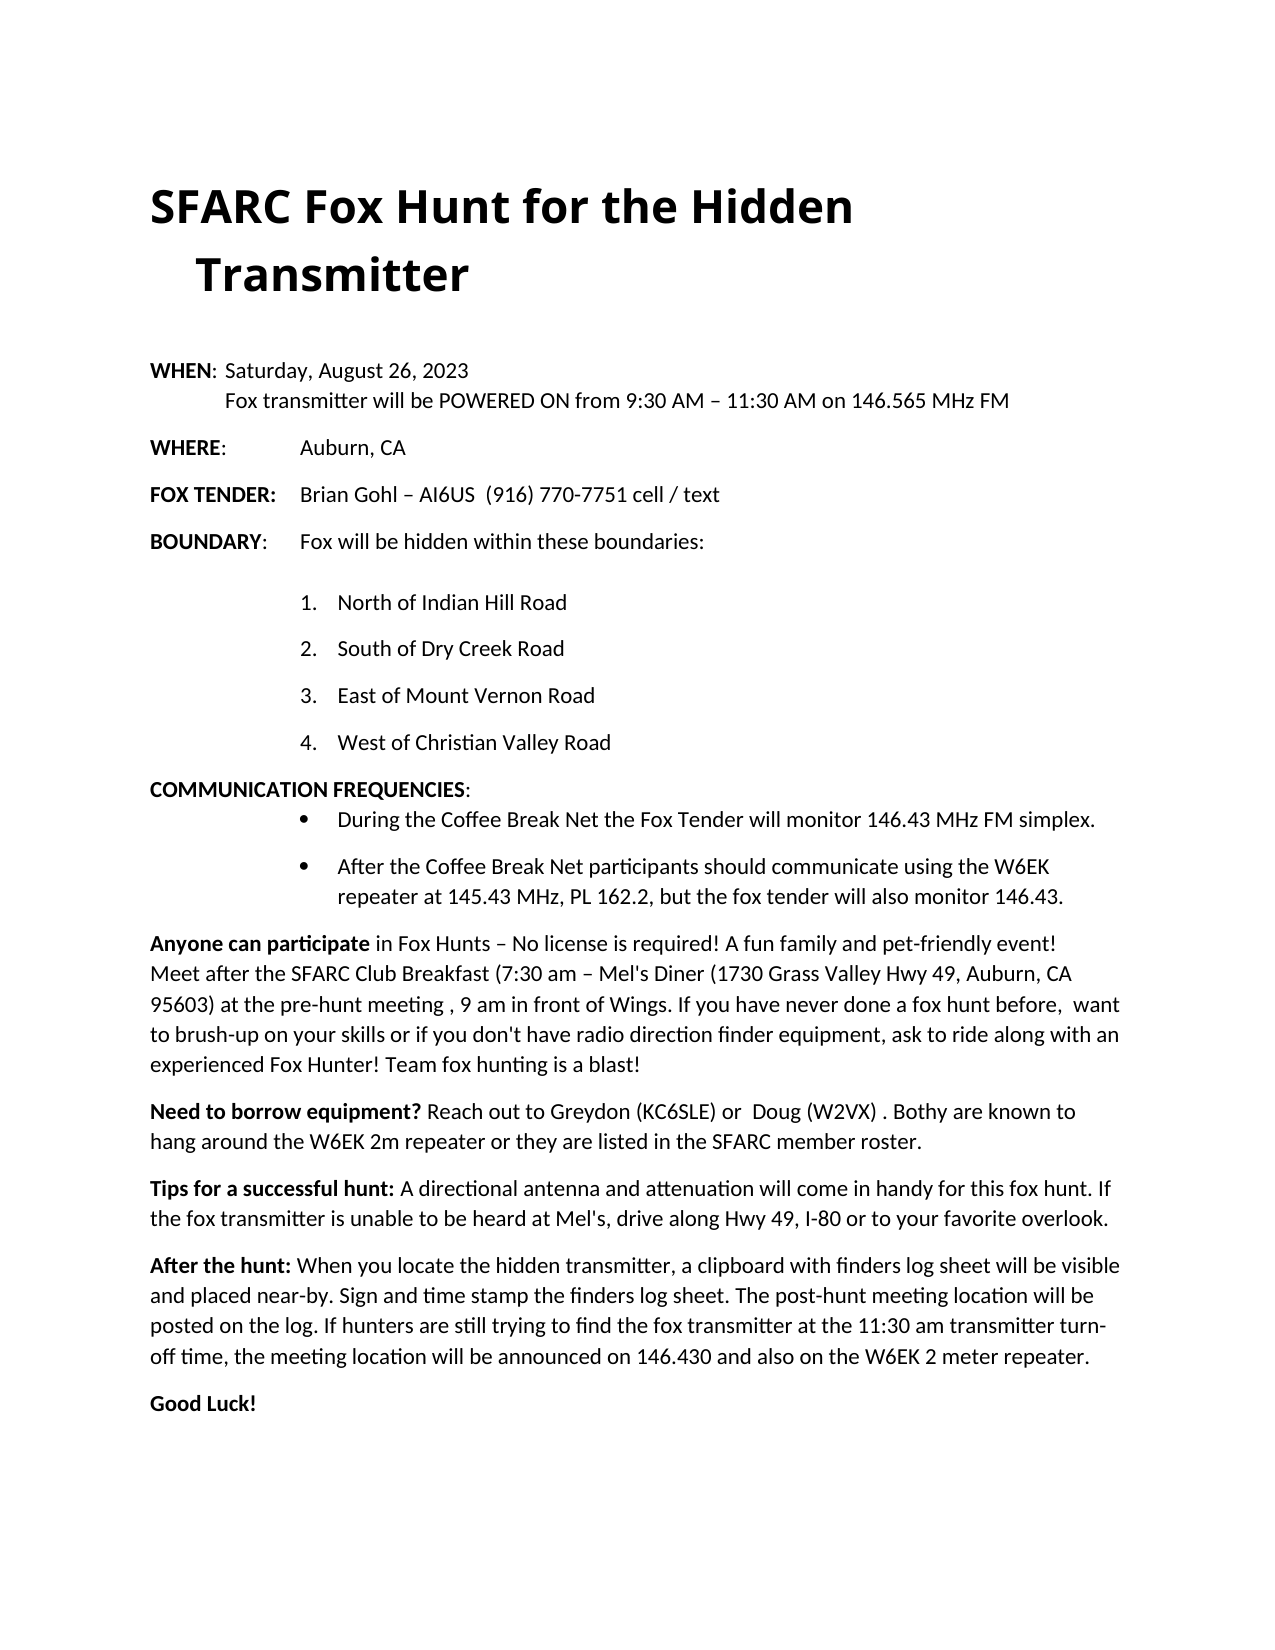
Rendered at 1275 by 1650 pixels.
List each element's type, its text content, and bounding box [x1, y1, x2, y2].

subtitle SFARC Fox Hunt for the Hidden Transmitter [150, 175, 1125, 305]
text Need to borrow equipment? Reach out to Greydon (KC6SLE) or Doug (W2VX) . Bothy are known to hang around the W6EK 2m repeater or they are listed in the SFARC member roster. [150, 1097, 1125, 1155]
list West of Christian Valley Road [300, 728, 1125, 756]
text After the hunt: When you locate the hidden transmitter, a clipboard with finders log sheet will be visible and placed near-by. Sign and time stamp the finders log sheet. The post-hunt meeting location will be posted on the log. If hunters are still trying to find the fox transmitter at the 11:30 am transmitter turn-off time, the meeting location will be announced on 146.430 and also on the W6EK 2 meter repeater. [150, 1251, 1125, 1370]
text WHEN: Saturday, August 26, 2023 Fox transmitter will be POWERED ON from 9:30 AM – 11:30 AM on 146.565 MHz FM [150, 356, 1125, 415]
text Good Luck! [150, 1389, 1125, 1417]
text COMMUNICATION FREQUENCIES: [150, 775, 1125, 803]
text Tips for a successful hunt: A directional antenna and attenuation will come in handy for this fox hunt. If the fox transmitter is unable to be heard at Mel's, drive along Hwy 49, I-80 or to your favorite overlook. [150, 1174, 1125, 1232]
text BOUNDARY: Fox will be hidden within these boundaries: [150, 527, 1125, 555]
list During the Coffee Break Net the Fox Tender will monitor 146.43 MHz FM simplex. [300, 805, 1125, 833]
text WHERE: Auburn, CA [150, 433, 1125, 462]
list North of Indian Hill Road [300, 588, 1125, 616]
list East of Mount Vernon Road [300, 681, 1125, 709]
text FOX TENDER: Brian Gohl – AI6US (916) 770-7751 cell / text [150, 480, 1125, 508]
text Anyone can participate in Fox Hunts – No license is required! A fun family and pet-friendly event! Meet after the SFARC Club Breakfast (7:30 am – Mel's Diner (1730 Grass Valley Hwy 49, Auburn, CA 95603) at the pre-hunt meeting , 9 am in front of Wings. If you have never done a fox hunt before, want to brush-up on your skills or if you don't have radio direction finder equipment, ask to ride along with an experienced Fox Hunter! Team fox hunting is a blast! [150, 929, 1125, 1078]
list South of Dry Creek Road [300, 634, 1125, 663]
list After the Coffee Break Net participants should communicate using the W6EK repeater at 145.43 MHz, PL 162.2, but the fox tender will also monitor 146.43. [300, 852, 1125, 911]
